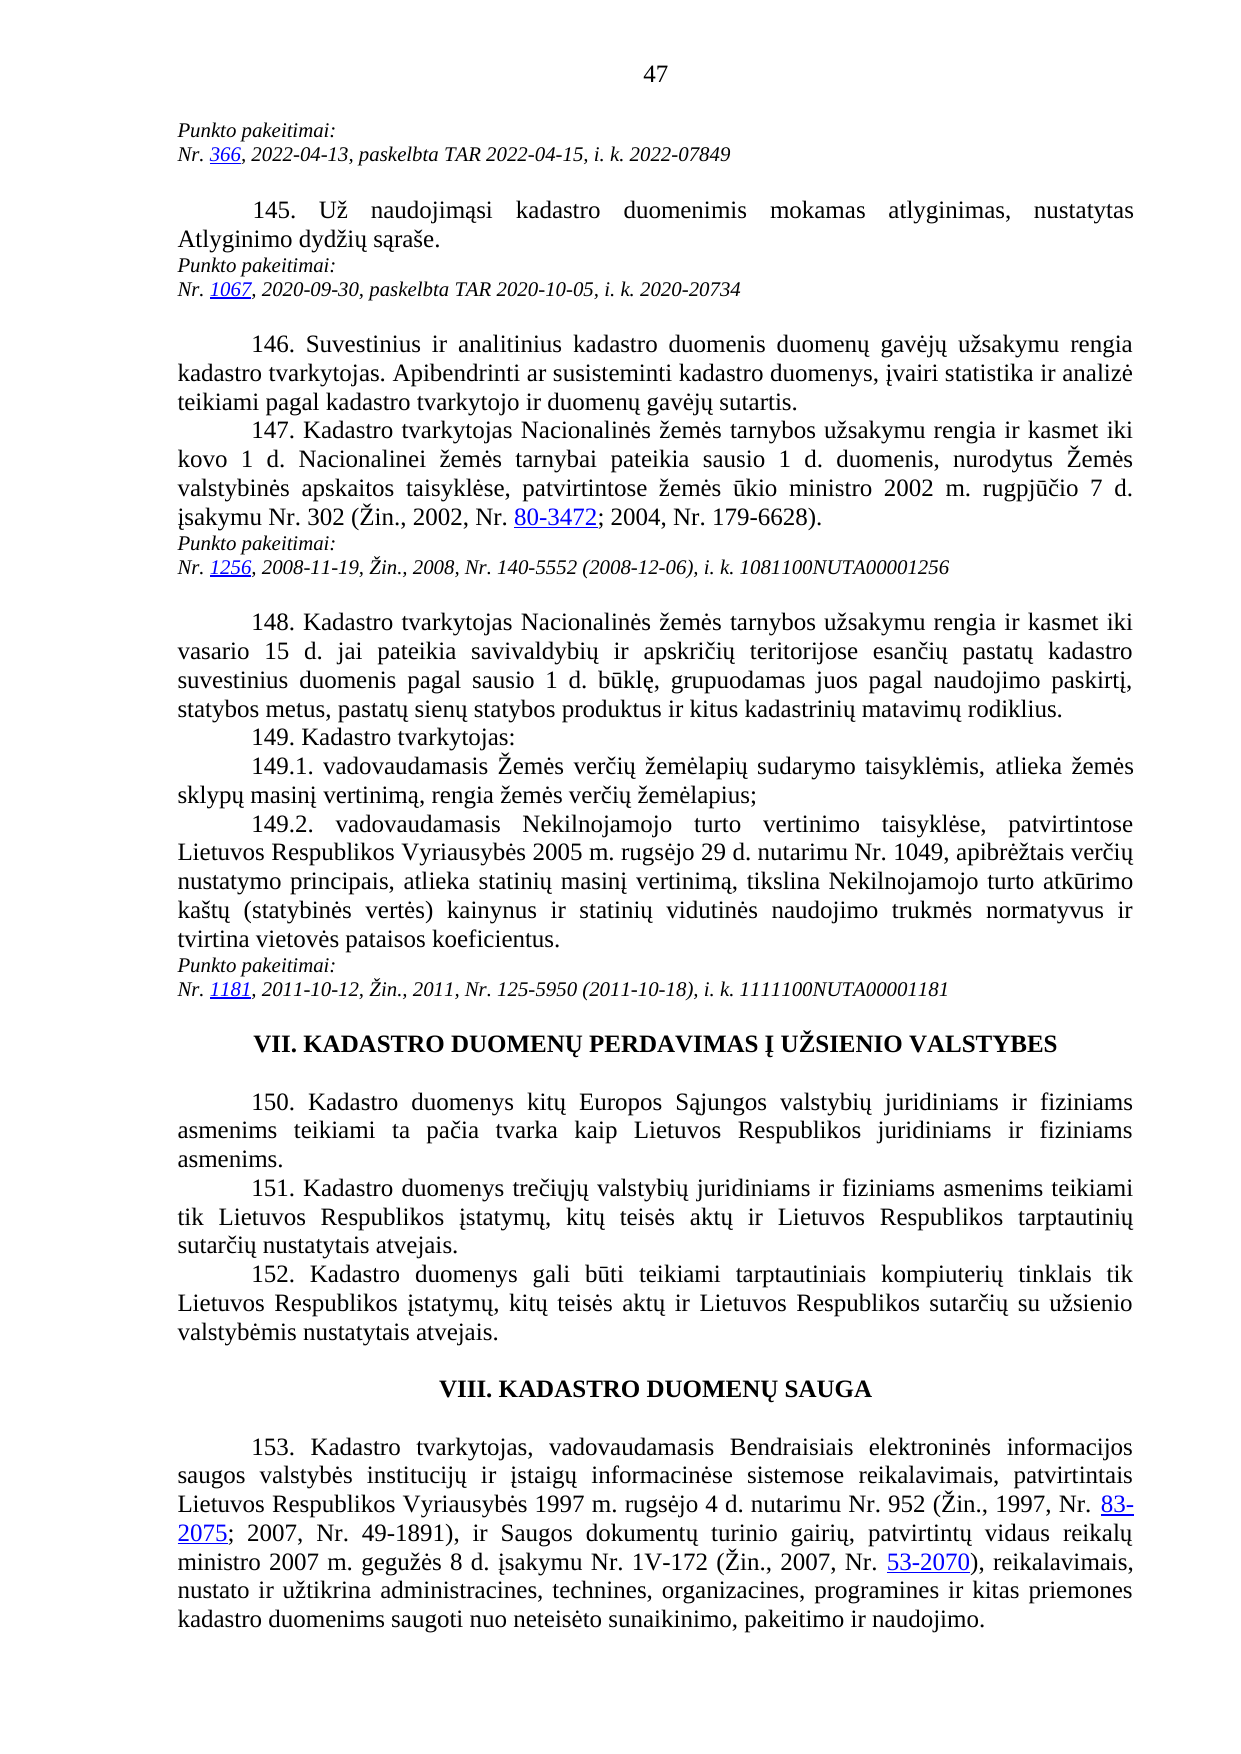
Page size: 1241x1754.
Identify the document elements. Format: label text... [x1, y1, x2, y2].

text 152. Kadastro duomenys gali būti teikiami tarptautiniais kompiuterių tinklais tik Lietuvos Respublikos įstatymų, kitų teisės aktų ir Lietuvos Respublikos sutarčių su užsienio valstybėmis nustatytais atvejais. [177, 1259, 1134, 1346]
text 149.2. vadovaudamasis Nekilnojamojo turto vertinimo taisyklėse, patvirtintose Lietuvos Respublikos Vyriausybės 2005 m. rugsėjo 29 d. nutarimu Nr. 1049, apibrėžtais verčių nustatymo principais, atlieka statinių masinį vertinimą, tikslina Nekilnojamojo turto atkūrimo kaštų (statybinės vertės) kainynus ir statinių vidutinės naudojimo trukmės normatyvus ir tvirtina vietovės pataisos koeficientus. [177, 809, 1134, 952]
text 145. Už naudojimąsi kadastro duomenimis mokamas atlyginimas, nustatytas Atlyginimo dydžių sąraše. [177, 195, 1134, 252]
text 149.1. vadovaudamasis Žemės verčių žemėlapių sudarymo taisyklėmis, atlieka žemės sklypų masinį vertinimą, rengia žemės verčių žemėlapius; [177, 751, 1134, 809]
subtitle VIII. KADASTRO DUOMENŲ SAUGA [177, 1374, 1134, 1403]
text Punkto pakeitimai: [177, 118, 1134, 142]
subtitle VII. KADASTRO DUOMENŲ PERDAVIMAS Į UŽSIENIO VALSTYBES [177, 1029, 1134, 1058]
text Punkto pakeitimai: [177, 531, 1134, 555]
text Nr. 1067, 2020-09-30, paskelbta TAR 2020-10-05, i. k. 2020-20734 [177, 277, 1134, 301]
text 147. Kadastro tvarkytojas Nacionalinės žemės tarnybos užsakymu rengia ir kasmet iki kovo 1 d. Nacionalinei žemės tarnybai pateikia sausio 1 d. duomenis, nurodytus Žemės valstybinės apskaitos taisyklėse, patvirtintose žemės ūkio ministro 2002 m. rugpjūčio 7 d. įsakymu Nr. 302 (Žin., 2002, Nr. 80-3472; 2004, Nr. 179-6628). [177, 416, 1134, 531]
text 151. Kadastro duomenys trečiųjų valstybių juridiniams ir fiziniams asmenims teikiami tik Lietuvos Respublikos įstatymų, kitų teisės aktų ir Lietuvos Respublikos tarptautinių sutarčių nustatytais atvejais. [177, 1173, 1134, 1259]
text 146. Suvestinius ir analitinius kadastro duomenis duomenų gavėjų užsakymu rengia kadastro tvarkytojas. Apibendrinti ar susisteminti kadastro duomenys, įvairi statistika ir analizė teikiami pagal kadastro tvarkytojo ir duomenų gavėjų sutartis. [177, 329, 1134, 416]
text Punkto pakeitimai: [177, 952, 1134, 977]
text Nr. 1181, 2011-10-12, Žin., 2011, Nr. 125-5950 (2011-10-18), i. k. 1111100NUTA00001181 [177, 977, 1134, 1001]
text 148. Kadastro tvarkytojas Nacionalinės žemės tarnybos užsakymu rengia ir kasmet iki vasario 15 d. jai pateikia savivaldybių ir apskričių teritorijose esančių pastatų kadastro suvestinius duomenis pagal sausio 1 d. būklę, grupuodamas juos pagal naudojimo paskirtį, statybos metus, pastatų sienų statybos produktus ir kitus kadastrinių matavimų rodiklius. [177, 607, 1134, 722]
text 153. Kadastro tvarkytojas, vadovaudamasis Bendraisiais elektroninės informacijos saugos valstybės institucijų ir įstaigų informacinėse sistemose reikalavimais, patvirtintais Lietuvos Respublikos Vyriausybės 1997 m. rugsėjo 4 d. nutarimu Nr. 952 (Žin., 1997, Nr. 83-2075; 2007, Nr. 49-1891), ir Saugos dokumentų turinio gairių, patvirtintų vidaus reikalų ministro 2007 m. gegužės 8 d. įsakymu Nr. 1V-172 (Žin., 2007, Nr. 53-2070), reikalavimais, nustato ir užtikrina administracines, technines, organizacines, programines ir kitas priemones kadastro duomenims saugoti nuo neteisėto sunaikinimo, pakeitimo ir naudojimo. [177, 1432, 1134, 1633]
text Nr. 366, 2022-04-13, paskelbta TAR 2022-04-15, i. k. 2022-07849 [177, 142, 1134, 166]
text Punkto pakeitimai: [177, 252, 1134, 277]
text 149. Kadastro tvarkytojas: [177, 722, 1134, 751]
text Nr. 1256, 2008-11-19, Žin., 2008, Nr. 140-5552 (2008-12-06), i. k. 1081100NUTA00001256 [177, 555, 1134, 579]
text 150. Kadastro duomenys kitų Europos Sąjungos valstybių juridiniams ir fiziniams asmenims teikiami ta pačia tvarka kaip Lietuvos Respublikos juridiniams ir fiziniams asmenims. [177, 1087, 1134, 1173]
